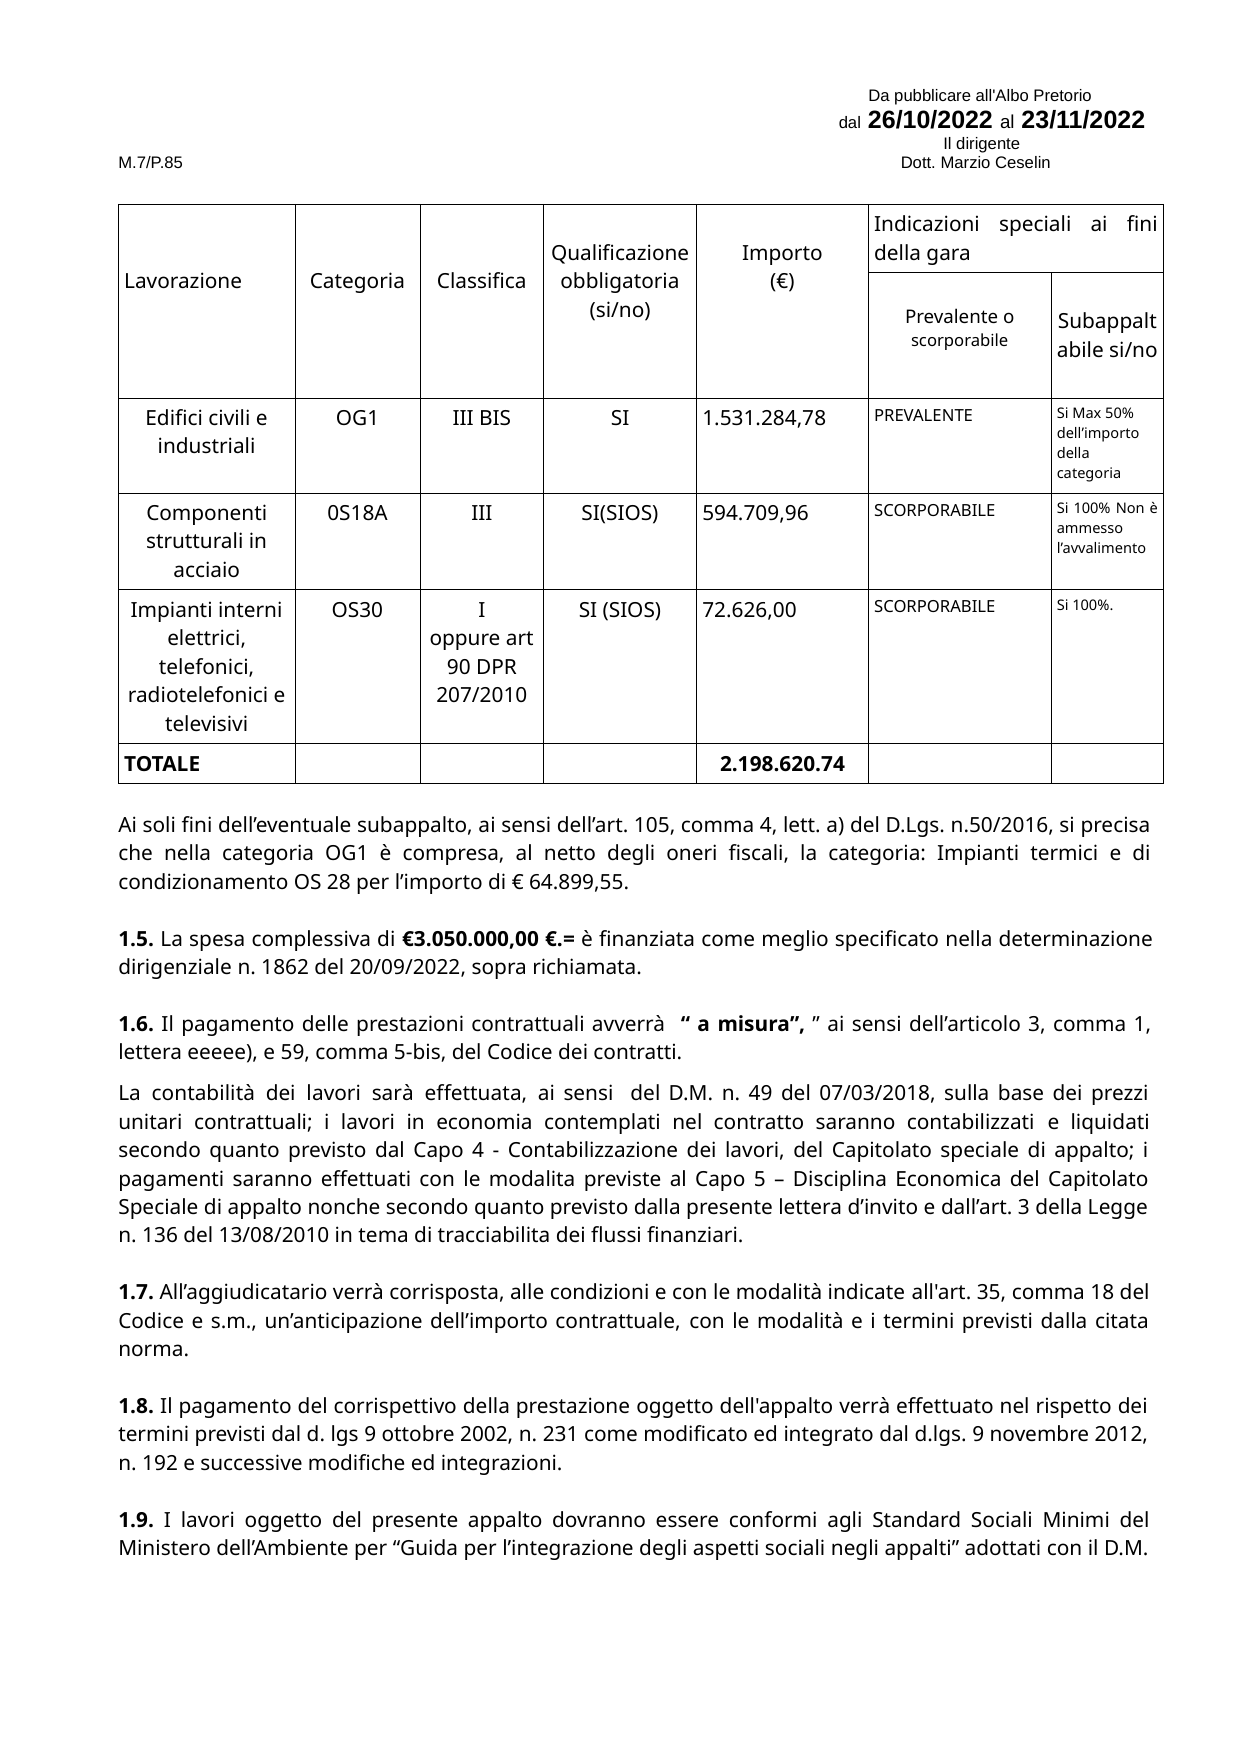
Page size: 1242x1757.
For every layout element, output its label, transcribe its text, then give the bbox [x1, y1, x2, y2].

text 1.9. I lavori oggetto del presente appalto dovranno essere conformi agli Standard Sociali Minimi del Ministero dell’Ambiente per “Guida per l’integrazione degli aspetti sociali negli appalti” adottati con il D.M. [118, 1505, 1150, 1562]
table_header Classifica [421, 205, 543, 397]
table_cell Subappaltabile si/no [1052, 273, 1163, 397]
text 1.5. La spesa complessiva di €3.050.000,00 €.= è finanziata come meglio specificato nella determinazione dirigenziale n. 1862 del 20/09/2022, sopra richiamata. [118, 924, 1154, 981]
table_cell [544, 744, 696, 783]
table_cell [1052, 744, 1163, 783]
table_header Indicazioni speciali ai fini della gara [869, 205, 1163, 272]
table_cell Edifici civili e industriali [119, 399, 295, 492]
table_cell I oppure art 90 DPR 207/2010 [421, 590, 543, 743]
table_cell Si 100% Non è ammesso l’avvalimento [1052, 494, 1163, 589]
table_cell [296, 744, 420, 783]
table_cell 594.709,96 [697, 494, 868, 589]
table_cell Si Max 50% dell’importo della categoria [1052, 399, 1163, 492]
table_header Lavorazione [119, 205, 295, 397]
table_header Importo (€) [697, 205, 868, 397]
table_header Qualificazione obbligatoria (si/no) [544, 205, 696, 397]
table_cell Impianti interni elettrici, telefonici, radiotelefonici e televisivi [119, 590, 295, 743]
table_cell 1.531.284,78 [697, 399, 868, 492]
table_cell SI (SIOS) [544, 590, 696, 743]
table_cell [869, 744, 1051, 783]
table_header Categoria [296, 205, 420, 397]
text 1.8. Il pagamento del corrispettivo della prestazione oggetto dell'appalto verrà effettuato nel rispetto dei termini previsti dal d. lgs 9 ottobre 2002, n. 231 come modificato ed integrato dal d.lgs. 9 novembre 2012, n. 192 e successive modifiche ed integrazioni. [118, 1391, 1150, 1476]
table_cell 2.198.620.74 [697, 744, 868, 783]
table_cell SI [544, 399, 696, 492]
text Ai soli fini dell’eventuale subappalto, ai sensi dell’art. 105, comma 4, lett. a) del D.Lgs. n.50/2016, si precisa che nella categoria OG1 è compresa, al netto degli oneri fiscali, la categoria: Impianti termici e di condizionamento OS 28 per l’importo di € 64.899,55. [118, 810, 1152, 895]
text La contabilità dei lavori sarà effettuata, ai sensi del D.M. n. 49 del 07/03/2018, sulla base dei prezzi unitari contrattuali; i lavori in economia contemplati nel contratto saranno contabilizzati e liquidati secondo quanto previsto dal Capo 4 - Contabilizzazione dei lavori, del Capitolato speciale di appalto; i pagamenti saranno effettuati con le modalita previste al Capo 5 – Disciplina Economica del Capitolato Speciale di appalto nonche secondo quanto previsto dalla presente lettera d’invito e dall’art. 3 della Legge n. 136 del 13/08/2010 in tema di tracciabilita dei flussi finanziari. [118, 1078, 1150, 1249]
text 1.6. Il pagamento delle prestazioni contrattuali avverrà “ a misura”, ” ai sensi dell’articolo 3, comma 1, lettera eeeee), e 59, comma 5-bis, del Codice dei contratti. [118, 1009, 1152, 1066]
table_cell III [421, 494, 543, 589]
table_cell Componenti strutturali in acciaio [119, 494, 295, 589]
table_cell Si 100%. [1052, 590, 1163, 743]
table_cell OG1 [296, 399, 420, 492]
table_cell [421, 744, 543, 783]
table_cell SCORPORABILE [869, 494, 1051, 589]
table_cell SCORPORABILE [869, 590, 1051, 743]
table_cell Prevalente o scorporabile [869, 273, 1051, 397]
text 1.7. All’aggiudicatario verrà corrisposta, alle condizioni e con le modalità indicate all'art. 35, comma 18 del Codice e s.m., un’anticipazione dell’importo contrattuale, con le modalità e i termini previsti dalla citata norma. [118, 1277, 1150, 1363]
table_cell TOTALE [119, 744, 295, 783]
table_cell III BIS [421, 399, 543, 492]
table_cell OS30 [296, 590, 420, 743]
table_cell 0S18A [296, 494, 420, 589]
table_cell PREVALENTE [869, 399, 1051, 492]
table_cell 72.626,00 [697, 590, 868, 743]
table_cell SI(SIOS) [544, 494, 696, 589]
